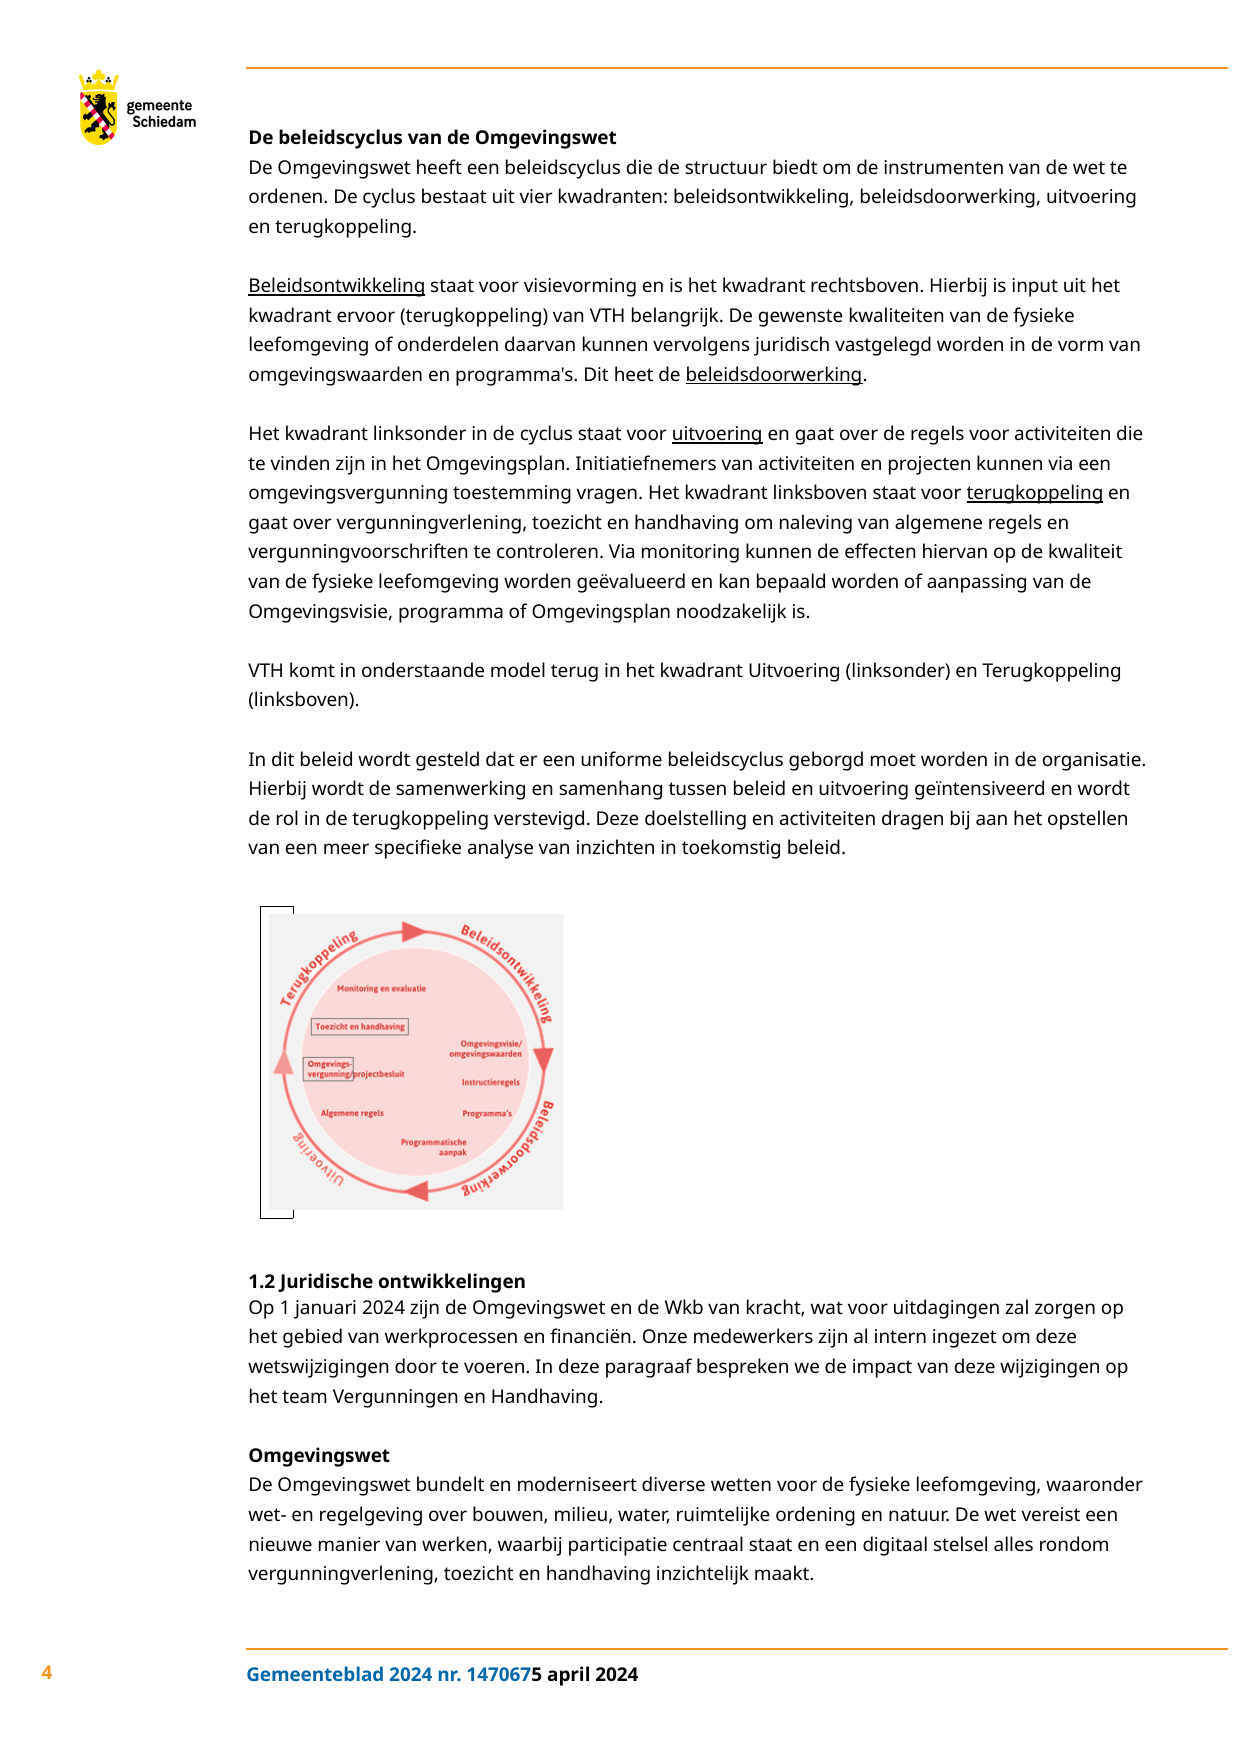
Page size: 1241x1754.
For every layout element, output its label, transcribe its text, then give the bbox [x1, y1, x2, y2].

text De Omgevingswet bundelt en moderniseert diverse wetten voor de fysieke leefomgeving, waaronder wet- en regelgeving over bouwen, milieu, water, ruimtelijke ordening en natuur. De wet vereist een nieuwe manier van werken, waarbij participatie centraal staat en een digitaal stelsel alles rondom vergunningverlening, toezicht en handhaving inzichtelijk maakt. [248, 1472, 1152, 1586]
text 1.2 Juridische ontwikkelingen [248, 1268, 1152, 1294]
table_header De beleidscyclus van de Omgevingswet De Omgevingswet heeft een beleidscyclus die de structuur biedt om de instrumenten van de wet te ordenen. De cyclus bestaat uit vier kwadranten: beleidsontwikkeling, beleidsdoorwerking, uitvoering en terugkoppeling. Beleidsontwikkeling staat voor visievorming en is het kwadrant rechtsboven. Hierbij is input uit het kwadrant ervoor (terugkoppeling) van VTH belangrijk. De gewenste kwaliteiten van de fysieke leefomgeving of onderdelen daarvan kunnen vervolgens juridisch vastgelegd worden in de vorm van omgevingswaarden en programma's. Dit heet de beleidsdoorwerking. Het kwadrant linksonder in de cyclus staat voor uitvoering en gaat over de regels voor activiteiten die te vinden zijn in het Omgevingsplan. Initiatiefnemers van activiteiten en projecten kunnen via een omgevingsvergunning toestemming vragen. Het kwadrant linksboven staat voor terugkoppeling en gaat over vergunningverlening, toezicht en handhaving om naleving van algemene regels en vergunningvoorschriften te controleren. Via monitoring kunnen de effecten hiervan op de kwaliteit van de fysieke leefomgeving worden geëvalueerd en kan bepaald worden of aanpassing van de Omgevingsvisie, programma of Omgevingsplan noodzakelijk is. VTH komt in onderstaande model terug in het kwadrant Uitvoering (linksonder) en Terugkoppeling (linksboven). In dit beleid wordt gesteld dat er een uniforme beleidscyclus geborgd moet worden in de organisatie. Hierbij wordt de samenwerking en samenhang tussen beleid en uitvoering geïntensiveerd en wordt de rol in de terugkoppeling verstevigd. Deze doelstelling en activiteiten dragen bij aan het opstellen van een meer specifieke analyse van inzichten in toekomstig beleid. [248, 125, 1152, 914]
table_header [248, 915, 1152, 1236]
picture [268, 914, 564, 1210]
text Op 1 januari 2024 zijn de Omgevingswet en de Wkb van kracht, wat voor uitdagingen zal zorgen op het gebied van werkprocessen en financiën. Onze medewerkers zijn al intern ingezet om deze wetswijzigingen door te voeren. In deze paragraaf bespreken we de impact van deze wijzigingen op het team Vergunningen en Handhaving. [248, 1294, 1152, 1409]
picture [41, 47, 231, 172]
text Omgevingswet [248, 1442, 1152, 1468]
